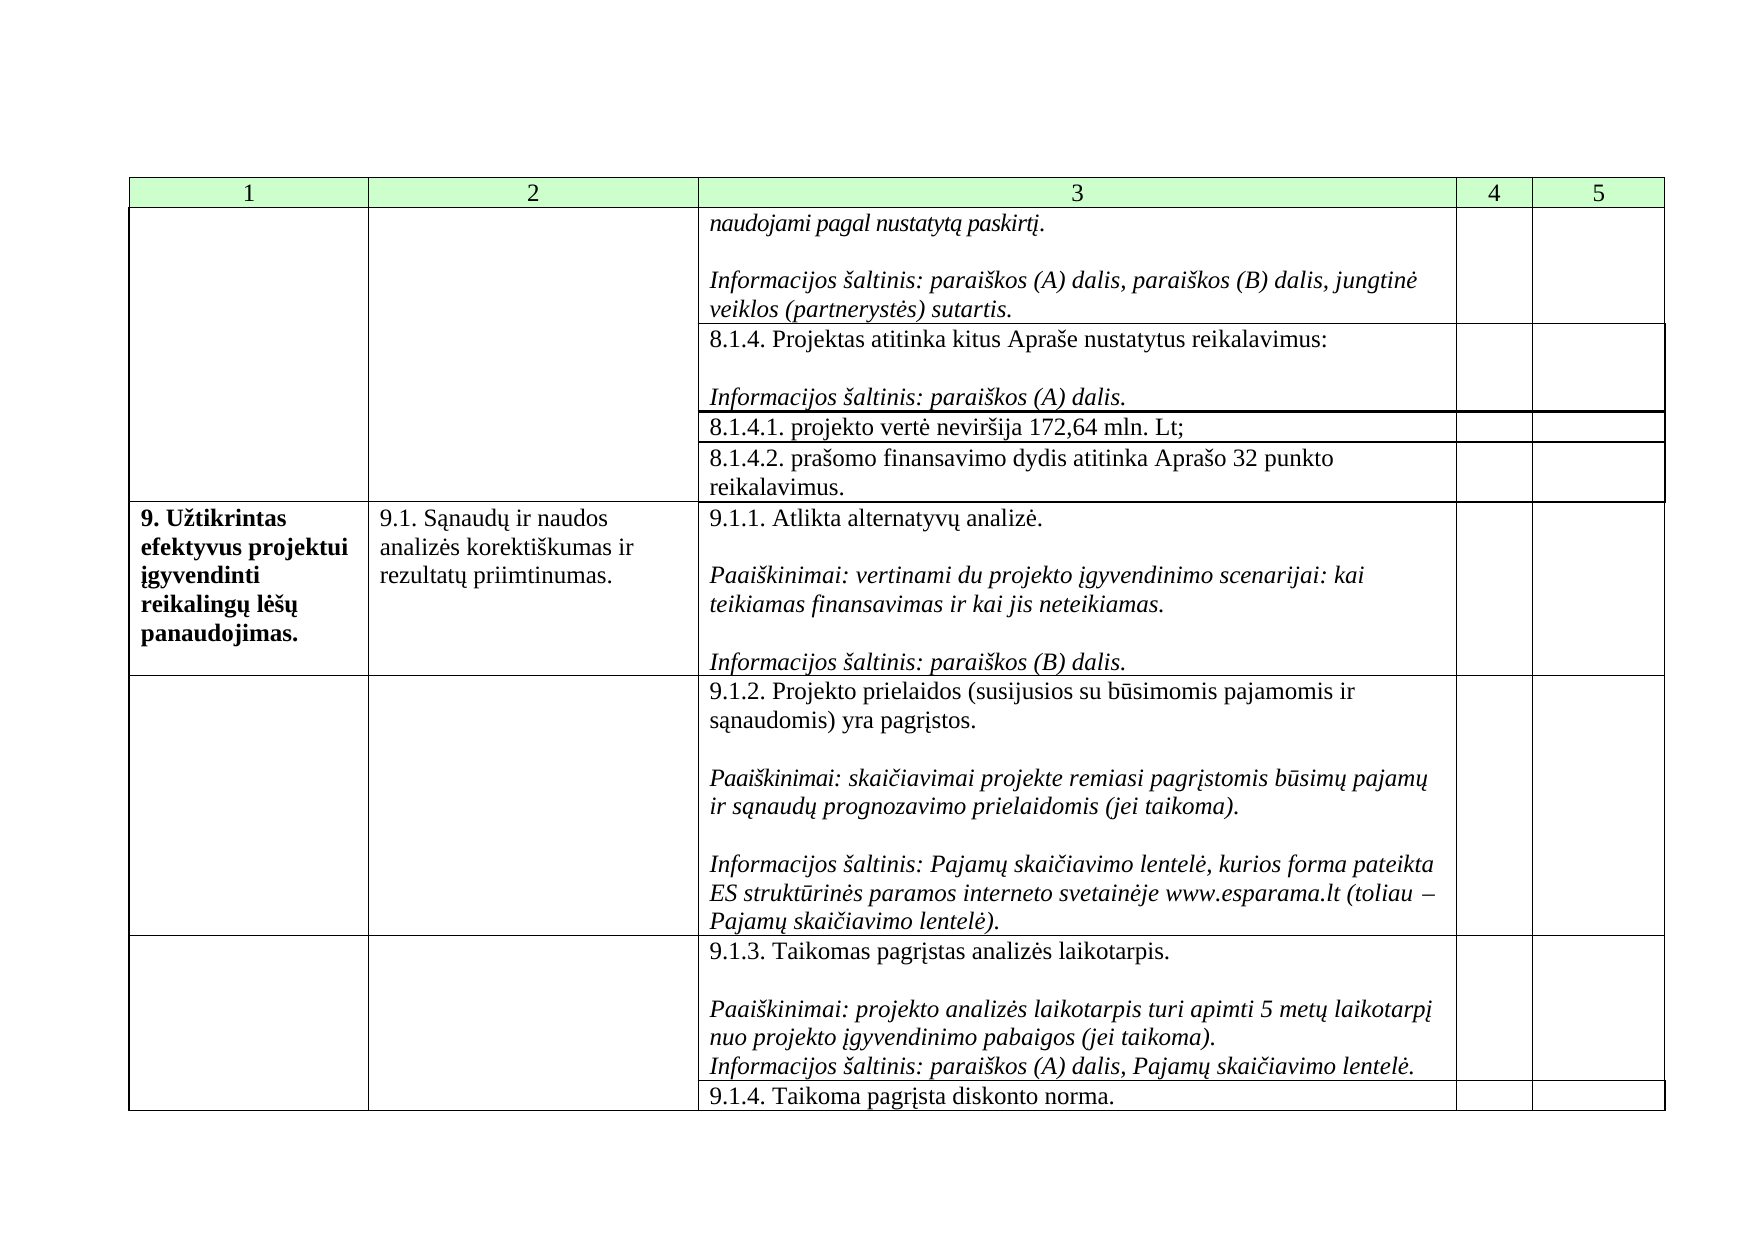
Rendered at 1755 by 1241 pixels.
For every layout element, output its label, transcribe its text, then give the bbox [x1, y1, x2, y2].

table_cell [1533, 413, 1664, 441]
table_cell [1533, 324, 1664, 410]
table_cell [1533, 443, 1664, 501]
table_cell [1533, 676, 1664, 935]
table_cell [1457, 413, 1532, 441]
table_header 2 [369, 178, 698, 207]
table_cell [369, 208, 698, 501]
table_cell 9. Užtikrintas efektyvus projektui įgyvendinti reikalingų lėšų panaudojimas. [130, 502, 368, 675]
table_header 5 [1533, 178, 1664, 207]
table_cell [1533, 1081, 1664, 1110]
table_cell [1457, 503, 1532, 675]
table_cell [130, 936, 368, 1110]
table_cell [1533, 503, 1664, 675]
table_cell [1457, 1081, 1532, 1110]
table_cell 9.1.4. Taikoma pagrįsta diskonto norma. [699, 1081, 1456, 1110]
table_cell 8.1.4. Projektas atitinka kitus Apraše nustatytus reikalavimus: Informacijos šaltinis: paraiškos (A) dalis. [699, 324, 1456, 410]
table_cell 9.1.2. Projekto prielaidos (susijusios su būsimomis pajamomis ir sąnaudomis) yra pagrįstos. Paaiškinimai: skaičiavimai projekte remiasi pagrįstomis būsimų pajamų ir sąnaudų prognozavimo prielaidomis (jei taikoma). Informacijos šaltinis: Pajamų skaičiavimo lentelė, kurios forma pateikta ES struktūrinės paramos interneto svetainėje www.esparama.lt (toliau – Pajamų skaičiavimo lentelė). [699, 676, 1456, 935]
table_cell [1457, 324, 1532, 410]
table_cell [130, 676, 368, 935]
table_header 3 [699, 178, 1456, 207]
table_cell 9.1.1. Atlikta alternatyvų analizė. Paaiškinimai: vertinami du projekto įgyvendinimo scenarijai: kai teikiamas finansavimas ir kai jis neteikiamas. Informacijos šaltinis: paraiškos (B) dalis. [699, 503, 1456, 675]
table_cell 8.1.4.1. projekto vertė neviršija 172,64 mln. Lt; [699, 413, 1456, 441]
table_cell 8.1.4.2. prašomo finansavimo dydis atitinka Aprašo 32 punkto reikalavimus. [699, 443, 1456, 501]
table_cell [1457, 443, 1532, 501]
table_cell [369, 676, 698, 935]
table_cell [1533, 936, 1664, 1080]
table_header 4 [1457, 178, 1532, 207]
table_cell [369, 936, 698, 1110]
table_cell [1533, 208, 1664, 323]
table_cell [1457, 936, 1532, 1080]
table_cell 9.1. Sąnaudų ir naudos analizės korektiškumas ir rezultatų priimtinumas. [369, 502, 698, 675]
table_cell naudojami pagal nustatytą paskirtį. Informacijos šaltinis: paraiškos (A) dalis, paraiškos (B) dalis, jungtinė veiklos (partnerystės) sutartis. [699, 208, 1456, 323]
table_header 1 [130, 178, 368, 207]
table_cell [1457, 676, 1532, 935]
table_cell [1457, 208, 1532, 323]
table_cell [130, 208, 368, 501]
table_cell 9.1.3. Taikomas pagrįstas analizės laikotarpis. Paaiškinimai: projekto analizės laikotarpis turi apimti 5 metų laikotarpį nuo projekto įgyvendinimo pabaigos (jei taikoma). Informacijos šaltinis: paraiškos (A) dalis, Pajamų skaičiavimo lentelė. [699, 936, 1456, 1080]
